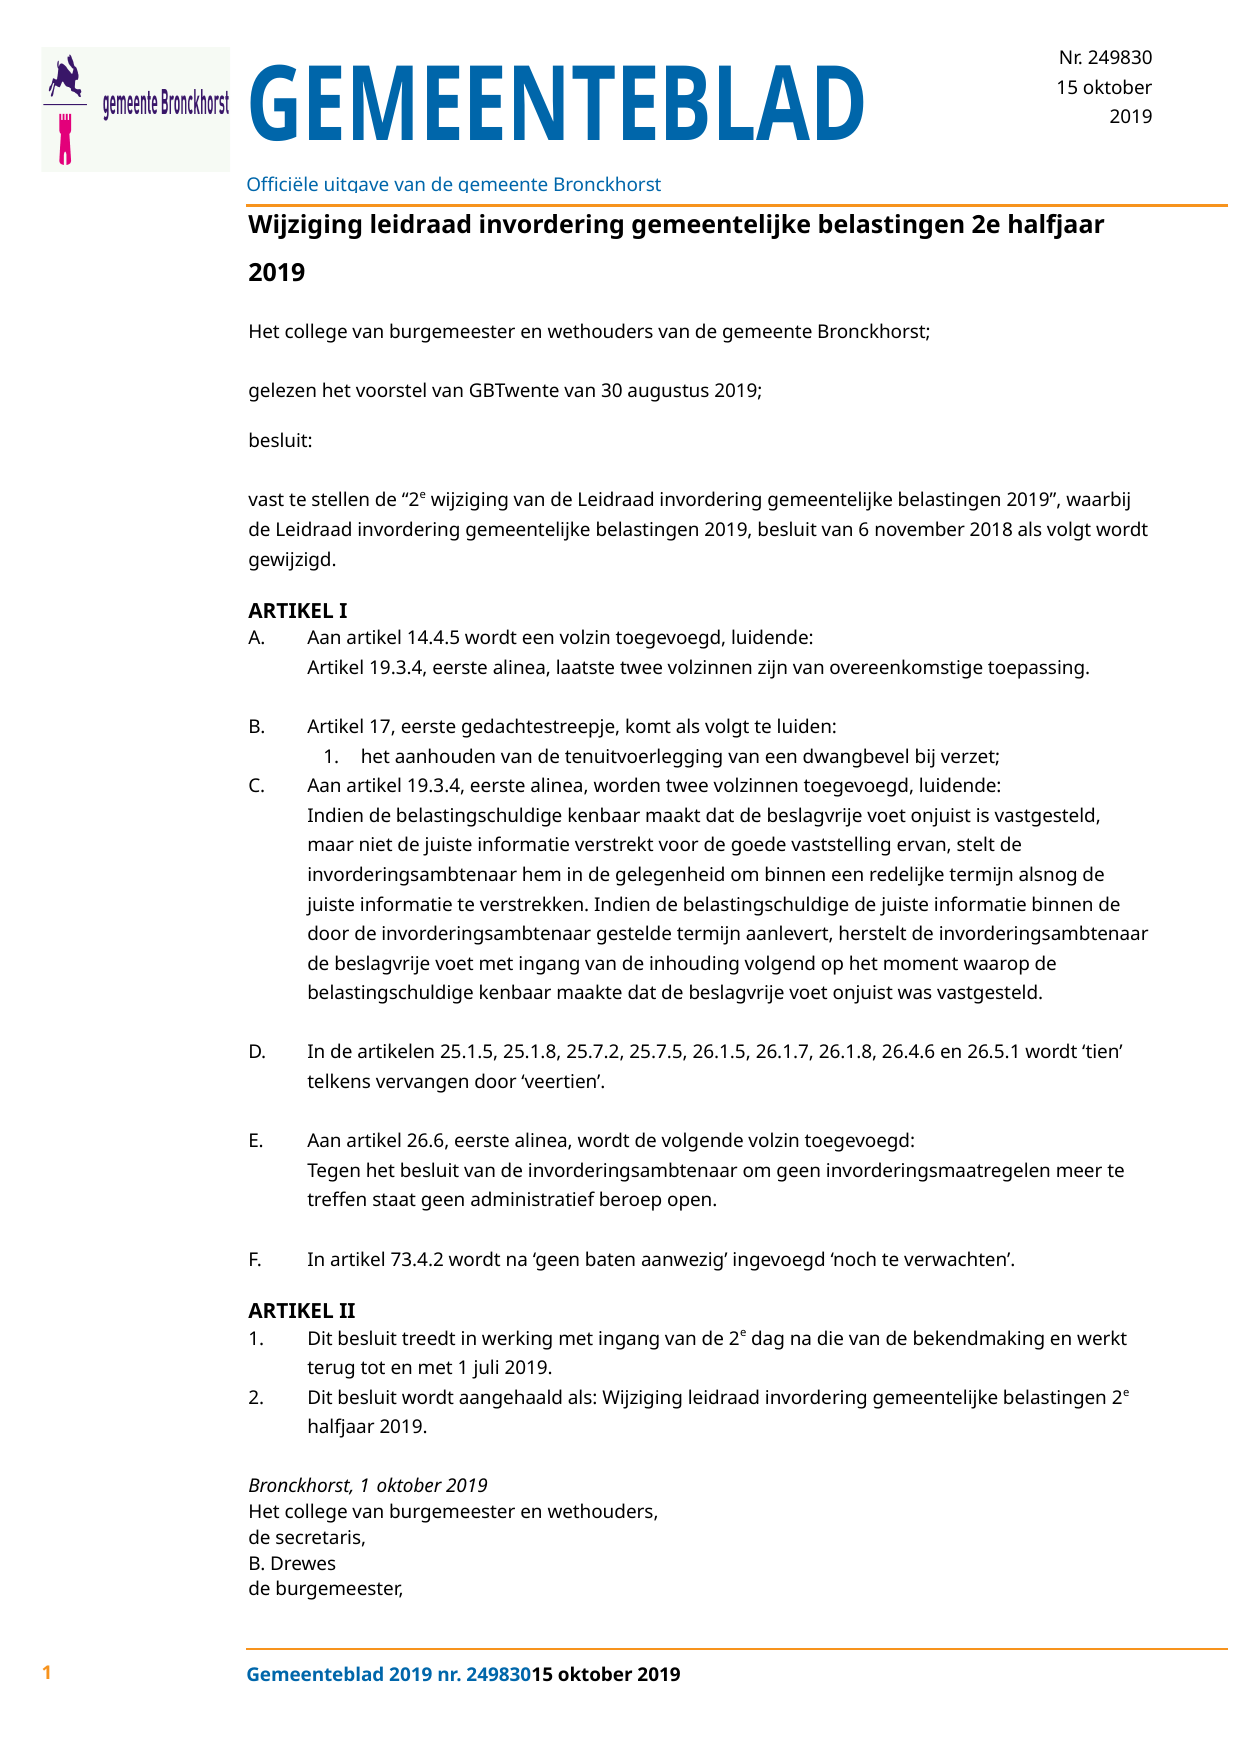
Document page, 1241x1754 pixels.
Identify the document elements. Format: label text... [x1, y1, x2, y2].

picture [41, 47, 231, 172]
list In de artikelen 25.1.5, 25.1.8, 25.7.2, 25.7.5, 26.1.5, 26.1.7, 26.1.8, 26.4.6 en 26.5.1 wordt ‘tien’ telkens vervangen door ‘veertien’. [248, 1039, 1152, 1094]
list Aan artikel 26.6, eerste alinea, wordt de volgende volzin toegevoegd: [248, 1127, 1152, 1153]
text de burgemeester, [248, 1576, 1152, 1601]
text ARTIKEL II [248, 1296, 1152, 1325]
list Indien de belastingschuldige kenbaar maakt dat de beslagvrije voet onjuist is vastgesteld, maar niet de juiste informatie verstrekt voor de goede vaststelling ervan, stelt de invorderingsambtenaar hem in de gelegenheid om binnen een redelijke termijn alsnog de juiste informatie te verstrekken. Indien de belastingschuldige de juiste informatie binnen de door de invorderingsambtenaar gestelde termijn aanlevert, herstelt de invorderingsambtenaar de beslagvrije voet met ingang van de inhouding volgend op het moment waarop de belastingschuldige kenbaar maakte dat de beslagvrije voet onjuist was vastgesteld. [248, 802, 1152, 1005]
text B. Drewes [248, 1550, 1152, 1576]
text gelezen het voorstel van GBTwente van 30 augustus 2019; [248, 377, 1152, 403]
list Aan artikel 19.3.4, eerste alinea, worden twee volzinnen toegevoegd, luidende: [248, 772, 1152, 798]
text vast te stellen de “2e wijziging van de Leidraad invordering gemeentelijke belastingen 2019”, waarbij de Leidraad invordering gemeentelijke belastingen 2019, besluit van 6 november 2018 als volgt wordt gewijzigd. [248, 487, 1152, 571]
list het aanhouden van de tenuitvoerlegging van een dwangbevel bij verzet; [323, 743, 1152, 769]
list Dit besluit treedt in werking met ingang van de 2e dag na die van de bekendmaking en werkt terug tot en met 1 juli 2019. [248, 1325, 1152, 1380]
list Artikel 19.3.4, eerste alinea, laatste twee volzinnen zijn van overeenkomstige toepassing. [248, 654, 1152, 680]
list Artikel 17, eerste gedachtestreepje, komt als volgt te luiden: [248, 713, 1152, 739]
list Aan artikel 14.4.5 wordt een volzin toegevoegd, luidende: [248, 624, 1152, 650]
text Het college van burgemeester en wethouders, [248, 1498, 1152, 1524]
list Dit besluit wordt aangehaald als: Wijziging leidraad invordering gemeentelijke belastingen 2e halfjaar 2019. [248, 1384, 1152, 1439]
text ARTIKEL I [248, 596, 1152, 624]
text besluit: [248, 427, 1152, 453]
text Het college van burgemeester en wethouders van de gemeente Bronckhorst; [248, 318, 1152, 344]
list Tegen het besluit van de invorderingsambtenaar om geen invorderingsmaatregelen meer te treffen staat geen administratief beroep open. [248, 1157, 1152, 1212]
text de secretaris, [248, 1524, 1152, 1550]
text Bronckhorst, 1 oktober 2019 [248, 1473, 1152, 1498]
list In artikel 73.4.2 wordt na ‘geen baten aanwezig’ ingevoegd ‘noch te verwachten’. [248, 1246, 1152, 1272]
text Wijziging leidraad invordering gemeentelijke belastingen 2e halfjaar 2019 [248, 207, 1152, 288]
